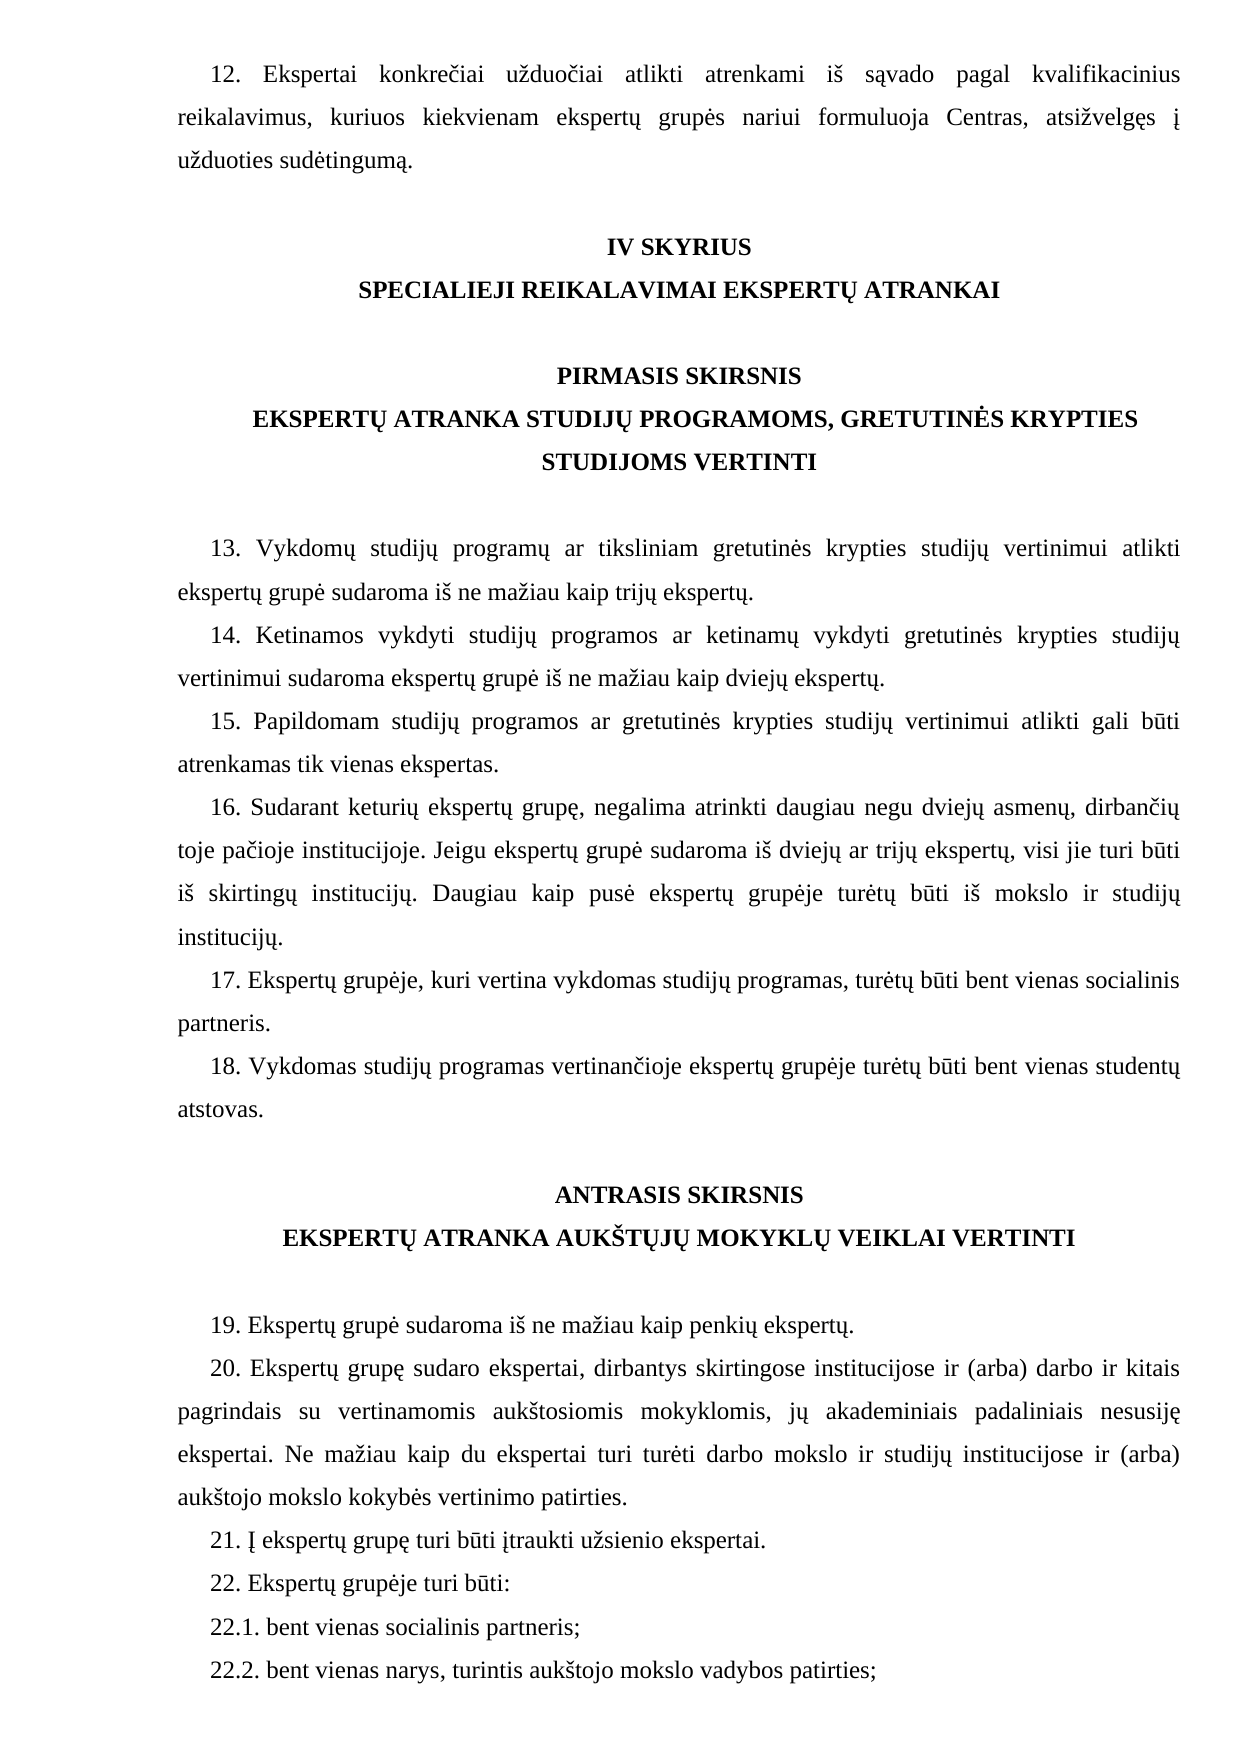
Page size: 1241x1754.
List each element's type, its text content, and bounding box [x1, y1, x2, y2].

text 13. Vykdomų studijų programų ar tiksliniam gretutinės krypties studijų vertinimui atlikti ekspertų grupė sudaroma iš ne mažiau kaip trijų ekspertų. [177, 533, 1181, 605]
text Pirmasis skirsnis [177, 361, 1181, 390]
text 15. Papildomam studijų programos ar gretutinės krypties studijų vertinimui atlikti gali būti atrenkamas tik vienas ekspertas. [177, 706, 1181, 778]
text EKSPERTŲ ATRANKA AUKŠTŲJŲ MOKYKLŲ VEIKLAI VERTINTI [177, 1223, 1181, 1252]
text 14. Ketinamos vykdyti studijų programos ar ketinamų vykdyti gretutinės krypties studijų vertinimui sudaroma ekspertų grupė iš ne mažiau kaip dviejų ekspertų. [177, 620, 1181, 692]
text 19. Ekspertų grupė sudaroma iš ne mažiau kaip penkių ekspertų. [177, 1310, 1181, 1338]
text 17. Ekspertų grupėje, kuri vertina vykdomas studijų programas, turėtų būti bent vienas socialinis partneris. [177, 965, 1181, 1037]
text 22.2. bent vienas narys, turintis aukštojo mokslo vadybos patirties; [177, 1655, 1181, 1683]
text 12. Ekspertai konkrečiai užduočiai atlikti atrenkami iš sąvado pagal kvalifikacinius reikalavimus, kuriuos kiekvienam ekspertų grupės nariui formuluoja Centras, atsižvelgęs į užduoties sudėtingumą. [177, 59, 1181, 174]
text SPECIALIEJI REIKALAVIMAI EKSPERTŲ ATRANKAI [177, 275, 1181, 303]
text EKSPERTŲ ATRANKA STUDIJŲ PROGRAMOMS, GRETUTINĖS KRYPTIES STUDIJOMS VERTINTI [177, 404, 1181, 476]
text 22.1. bent vienas socialinis partneris; [177, 1612, 1181, 1640]
text IV SKYRIUS [177, 232, 1181, 260]
text 20. Ekspertų grupę sudaro ekspertai, dirbantys skirtingose institucijose ir (arba) darbo ir kitais pagrindais su vertinamomis aukštosiomis mokyklomis, jų akademiniais padaliniais nesusiję ekspertai. Ne mažiau kaip du ekspertai turi turėti darbo mokslo ir studijų institucijose ir (arba) aukštojo mokslo kokybės vertinimo patirties. [177, 1353, 1181, 1511]
text 22. Ekspertų grupėje turi būti: [177, 1568, 1181, 1597]
text 21. Į ekspertų grupę turi būti įtraukti užsienio ekspertai. [177, 1525, 1181, 1554]
text 18. Vykdomas studijų programas vertinančioje ekspertų grupėje turėtų būti bent vienas studentų atstovas. [177, 1051, 1181, 1123]
text 16. Sudarant keturių ekspertų grupę, negalima atrinkti daugiau negu dviejų asmenų, dirbančių toje pačioje institucijoje. Jeigu ekspertų grupė sudaroma iš dviejų ar trijų ekspertų, visi jie turi būti iš skirtingų institucijų. Daugiau kaip pusė ekspertų grupėje turėtų būti iš mokslo ir studijų institucijų. [177, 792, 1181, 950]
text antrasis skiRsnis [177, 1180, 1181, 1209]
